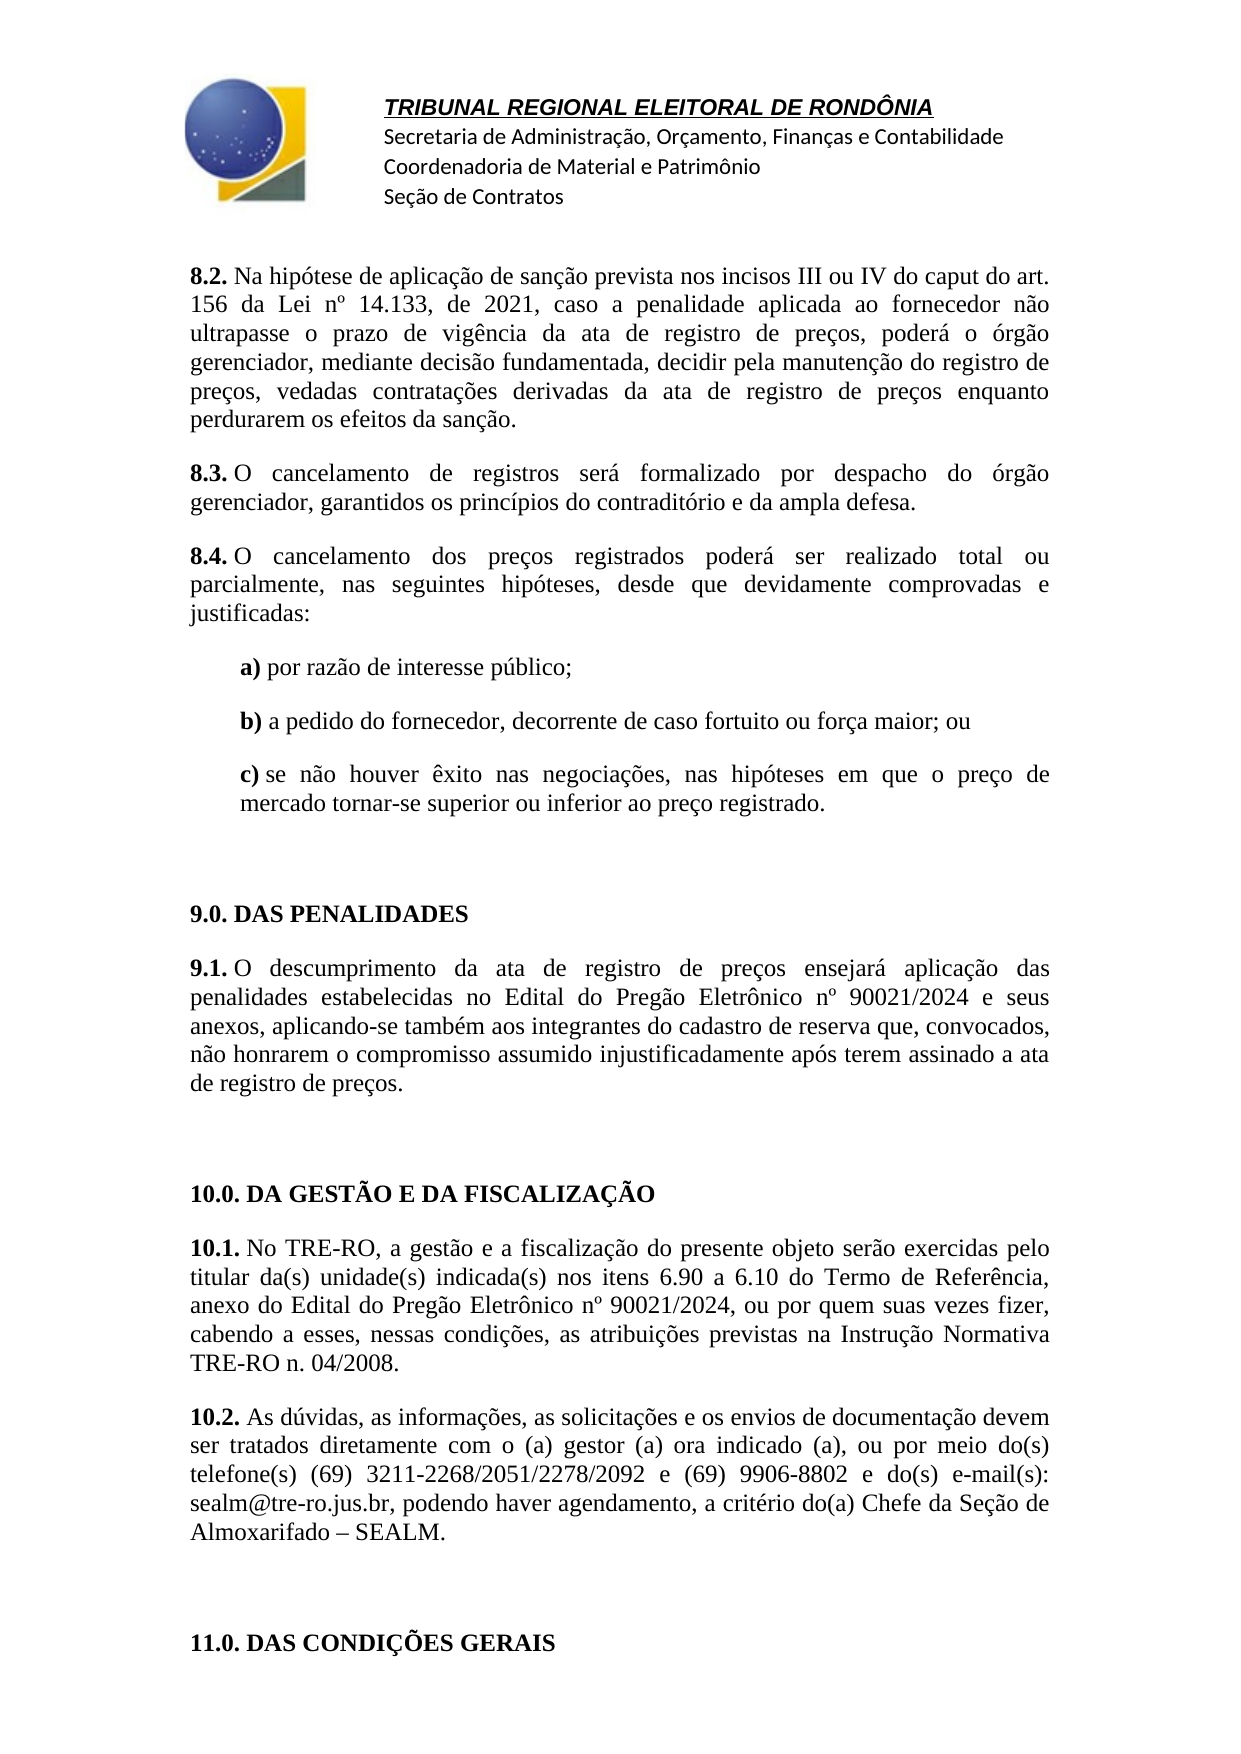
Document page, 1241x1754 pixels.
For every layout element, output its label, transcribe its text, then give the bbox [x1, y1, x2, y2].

text 10.0. DA GESTÃO E DA FISCALIZAÇÃO [190, 1179, 1051, 1208]
text 8.4. O cancelamento dos preços registrados poderá ser realizado total ou parcialmente, nas seguintes hipóteses, desde que devidamente comprovadas e justificadas: [190, 541, 1051, 627]
text 10.2. As dúvidas, as informações, as solicitações e os envios de documentação devem ser tratados diretamente com o (a) gestor (a) ora indicado (a), ou por meio do(s) telefone(s) (69) 3211-2268/2051/2278/2092 e (69) 9906-8802 e do(s) e-mail(s): sealm@tre-ro.jus.br, podendo haver agendamento, a critério do(a) Chefe da Seção de Almoxarifado – SEALM. [190, 1402, 1051, 1546]
text 8.2. Na hipótese de aplicação de sanção prevista nos incisos III ou IV do caput do art. 156 da Lei nº 14.133, de 2021, caso a penalidade aplicada ao fornecedor não ultrapasse o prazo de vigência da ata de registro de preços, poderá o órgão gerenciador, mediante decisão fundamentada, decidir pela manutenção do registro de preços, vedadas contratações derivadas da ata de registro de preços enquanto perdurarem os efeitos da sanção. [190, 261, 1051, 433]
text 10.1. No TRE-RO, a gestão e a fiscalização do presente objeto serão exercidas pelo titular da(s) unidade(s) indicada(s) nos itens 6.90 a 6.10 do Termo de Referência, anexo do Edital do Pregão Eletrônico nº 90021/2024, ou por quem suas vezes fizer, cabendo a esses, nessas condições, as atribuições previstas na Instrução Normativa TRE-RO n. 04/2008. [190, 1233, 1051, 1377]
text 11.0. DAS CONDIÇÕES GERAIS [190, 1628, 1051, 1657]
text a) por razão de interesse público; [240, 652, 1051, 681]
text 8.3. O cancelamento de registros será formalizado por despacho do órgão gerenciador, garantidos os princípios do contraditório e da ampla defesa. [190, 458, 1051, 516]
text c) se não houver êxito nas negociações, nas hipóteses em que o preço de mercado tornar-se superior ou inferior ao preço registrado. [240, 759, 1051, 817]
text b) a pedido do fornecedor, decorrente de caso fortuito ou força maior; ou [240, 706, 1051, 734]
text 9.1. O descumprimento da ata de registro de preços ensejará aplicação das penalidades estabelecidas no Edital do Pregão Eletrônico nº 90021/2024 e seus anexos, aplicando-se também aos integrantes do cadastro de reserva que, convocados, não honrarem o compromisso assumido injustificadamente após terem assinado a ata de registro de preços. [190, 953, 1051, 1097]
text 9.0. DAS PENALIDADES [190, 899, 1051, 928]
